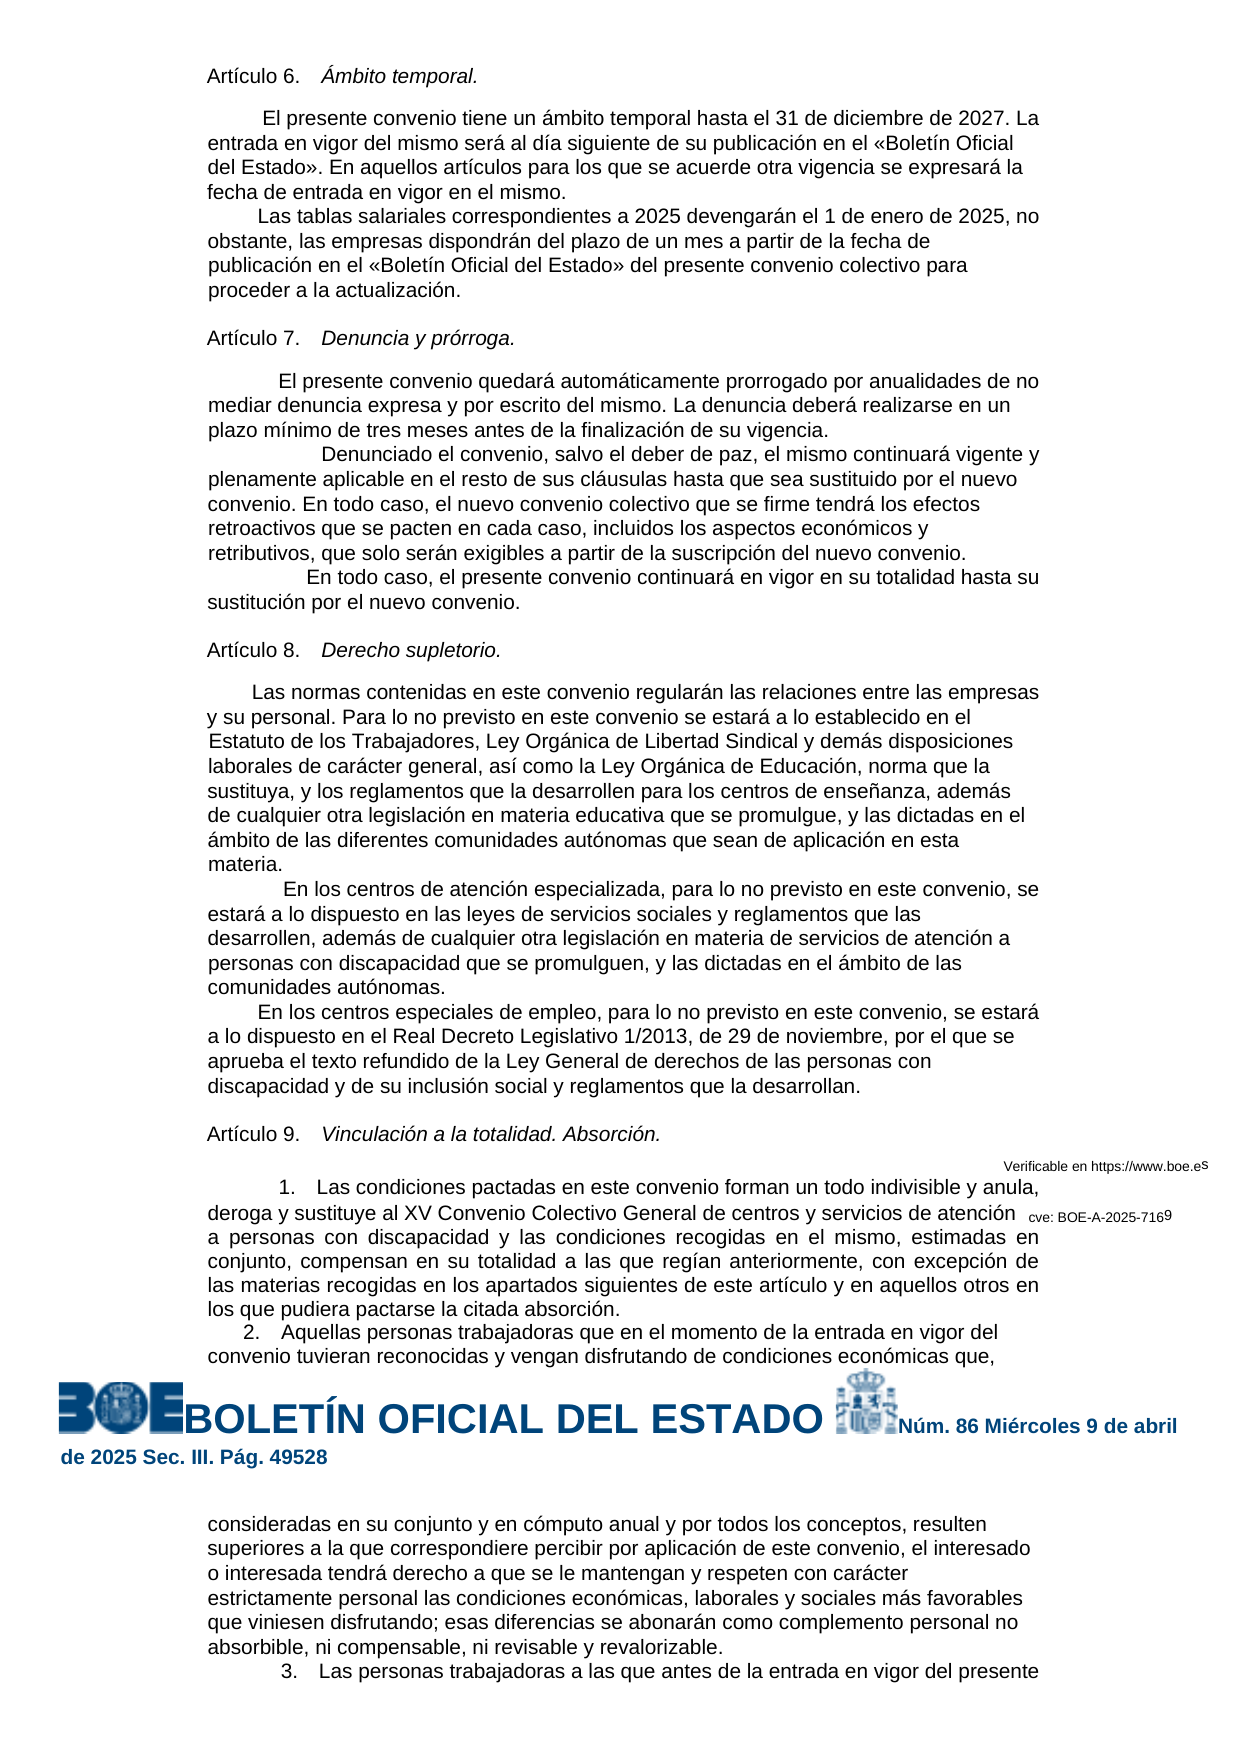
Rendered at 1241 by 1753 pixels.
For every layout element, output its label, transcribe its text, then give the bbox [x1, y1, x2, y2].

text personas con discapacidad que se promulguen, y las dictadas en el ámbito de las [208, 951, 1212, 974]
text El presente convenio quedará automáticamente prorrogado por anualidades de no [59, 368, 1040, 392]
text BOLETÍN OFICIAL DEL ESTADO Núm. 86 Miércoles 9 de abril de 2025 Sec. III. Pág. 49528 [59, 1368, 1182, 1469]
text 2. Aquellas personas trabajadoras que en el momento de la entrada en vigor del convenio tuvieran reconocidas y vengan disfrutando de condiciones económicas que, [207, 1321, 1040, 1368]
text que viniesen disfrutando; esas diferencias se abonarán como complemento personal no [207, 1610, 1212, 1634]
text estará a lo dispuesto en las leyes de servicios sociales y reglamentos que las [207, 901, 1212, 925]
text Artículo 7. Denuncia y prórroga. [207, 326, 1212, 350]
text del Estado». En aquellos artículos para los que se acuerde otra vigencia se expresará la [207, 155, 1212, 179]
text estrictamente personal las condiciones económicas, laborales y sociales más favorables [207, 1585, 1212, 1609]
text comunidades autónomas. [207, 975, 1212, 999]
picture [835, 1368, 898, 1434]
text Las normas contenidas en este convenio regularán las relaciones entre las empresas [59, 680, 1040, 704]
text fecha de entrada en vigor en el mismo. [207, 179, 1212, 203]
text convenio. En todo caso, el nuevo convenio colectivo que se firme tendrá los efectos [207, 491, 1212, 515]
text 3. Las personas trabajadoras a las que antes de la entrada en vigor del presente [59, 1659, 1040, 1683]
text Artículo 9. Vinculación a la totalidad. Absorción. [207, 1122, 1212, 1146]
text Denunciado el convenio, salvo el deber de paz, el mismo continuará vigente y [59, 442, 1040, 466]
text Verificable en https://www.boe.es [59, 1147, 1208, 1175]
text ámbito de las diferentes comunidades autónomas que sean de aplicación en esta [207, 828, 1212, 852]
text laborales de carácter general, así como la Ley Orgánica de Educación, norma que la [208, 754, 1212, 778]
text En todo caso, el presente convenio continuará en vigor en su totalidad hasta su [59, 565, 1040, 589]
text 1. Las condiciones pactadas en este convenio forman un todo indivisible y anula, [59, 1175, 1040, 1199]
text sustituya, y los reglamentos que la desarrollen para los centros de enseñanza, además [207, 778, 1212, 802]
text desarrollen, además de cualquier otra legislación en materia de servicios de atención a [207, 926, 1212, 950]
text Estatuto de los Trabajadores, Ley Orgánica de Libertad Sindical y demás disposiciones [208, 729, 1212, 753]
text Artículo 6. Ámbito temporal. [207, 63, 1212, 87]
text retributivos, que solo serán exigibles a partir de la suscripción del nuevo convenio. [208, 541, 1212, 564]
text consideradas en su conjunto y en cómputo anual y por todos los conceptos, resulten [207, 1512, 1212, 1536]
text publicación en el «Boletín Oficial del Estado» del presente convenio colectivo para [208, 253, 1212, 277]
text retroactivos que se pacten en cada caso, incluidos los aspectos económicos y [208, 516, 1212, 540]
picture [58, 1382, 183, 1434]
text aprueba el texto refundido de la Ley General de derechos de las personas con [207, 1049, 1212, 1073]
text proceder a la actualización. [208, 278, 1212, 302]
text a personas con discapacidad y las condiciones recogidas en el mismo, estimadas en conjunto, compensan en su totalidad a las que regían anteriormente, con excepción de las materias recogidas en los apartados siguientes de este artículo y en aquellos otros en los que pudiera pactarse la citada absorción. [207, 1225, 1040, 1320]
text deroga y sustituye al XV Convenio Colectivo General de centros y servicios de atención cve: BOE-A-2025-7169 [207, 1199, 1196, 1225]
text plenamente aplicable en el resto de sus cláusulas hasta que sea sustituido por el nuevo [208, 467, 1212, 491]
text entrada en vigor del mismo será al día siguiente de su publicación en el «Boletín Oficial [207, 130, 1212, 154]
text El presente convenio tiene un ámbito temporal hasta el 31 de diciembre de 2027. La [59, 106, 1040, 130]
text absorbible, ni compensable, ni revisable y revalorizable. [207, 1634, 1212, 1658]
text y su personal. Para lo no previsto en este convenio se estará a lo establecido en el [207, 705, 1212, 729]
text obstante, las empresas dispondrán del plazo de un mes a partir de la fecha de [207, 229, 1212, 253]
text mediar denuncia expresa y por escrito del mismo. La denuncia deberá realizarse en un [208, 393, 1212, 417]
text superiores a la que correspondiere percibir por aplicación de este convenio, el interesado [207, 1536, 1212, 1560]
text En los centros especiales de empleo, para lo no previsto en este convenio, se estará [59, 1000, 1040, 1024]
text o interesada tendrá derecho a que se le mantengan y respeten con carácter [207, 1561, 1212, 1585]
text sustitución por el nuevo convenio. [207, 590, 1212, 614]
text discapacidad y de su inclusión social y reglamentos que la desarrollan. [207, 1073, 1212, 1097]
text de cualquier otra legislación en materia educativa que se promulgue, y las dictadas en el [207, 803, 1212, 827]
text plazo mínimo de tres meses antes de la finalización de su vigencia. [208, 418, 1212, 442]
text Artículo 8. Derecho supletorio. [207, 638, 1212, 662]
text a lo dispuesto en el Real Decreto Legislativo 1/2013, de 29 de noviembre, por el que se [207, 1024, 1212, 1048]
text En los centros de atención especializada, para lo no previsto en este convenio, se [59, 877, 1040, 901]
text materia. [208, 852, 1212, 876]
text Las tablas salariales correspondientes a 2025 devengarán el 1 de enero de 2025, no [59, 204, 1040, 228]
